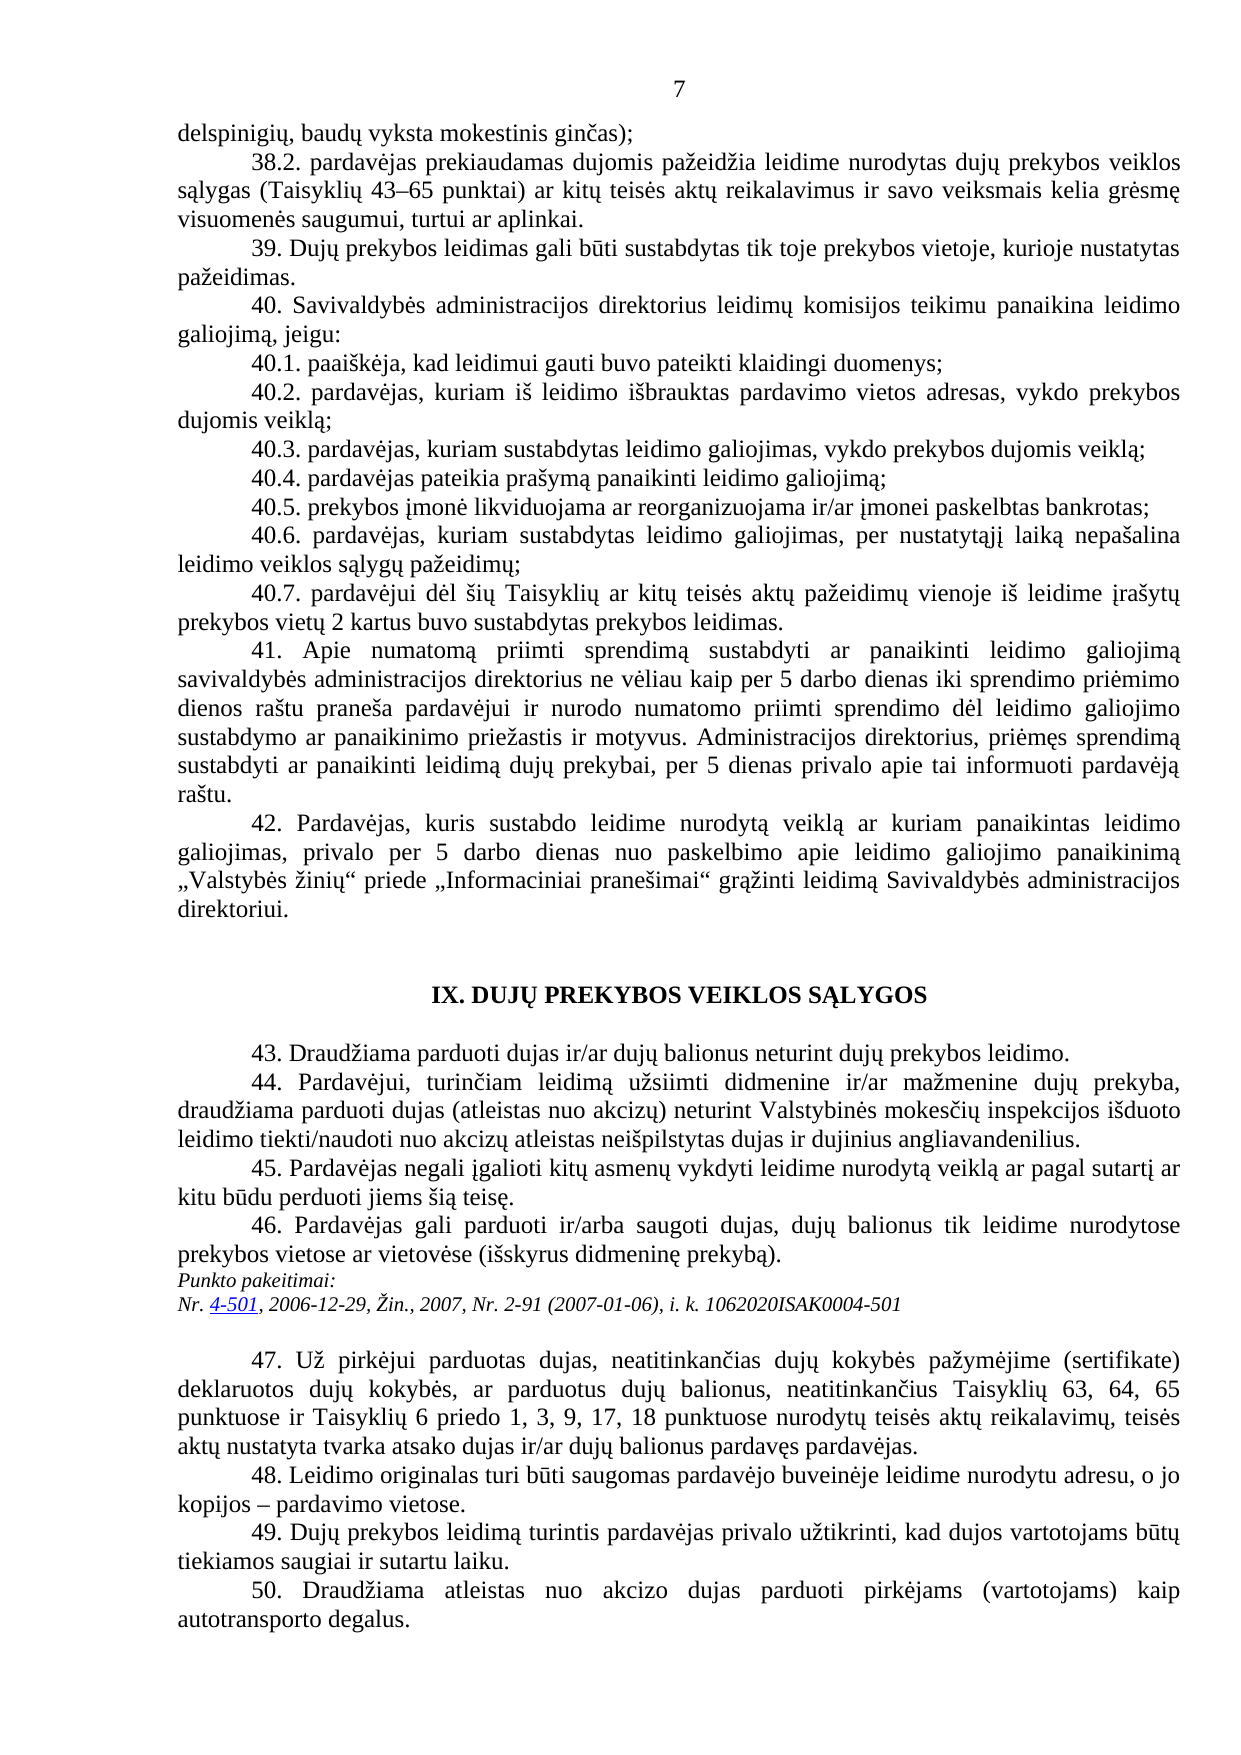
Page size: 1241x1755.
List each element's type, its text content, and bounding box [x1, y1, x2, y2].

text 39. Dujų prekybos leidimas gali būti sustabdytas tik toje prekybos vietoje, kurioje nustatytas pažeidimas. [177, 233, 1181, 291]
text 40.5. prekybos įmonė likviduojama ar reorganizuojama ir/ar įmonei paskelbtas bankrotas; [177, 492, 1181, 521]
text 48. Leidimo originalas turi būti saugomas pardavėjo buveinėje leidime nurodytu adresu, o jo kopijos – pardavimo vietose. [177, 1460, 1181, 1517]
text Punkto pakeitimai: [177, 1268, 1181, 1292]
text 38.2. pardavėjas prekiaudamas dujomis pažeidžia leidime nurodytas dujų prekybos veiklos sąlygas (Taisyklių 43–65 punktai) ar kitų teisės aktų reikalavimus ir savo veiksmais kelia grėsmę visuomenės saugumui, turtui ar aplinkai. [177, 147, 1181, 233]
text Nr. 4-501, 2006-12-29, Žin., 2007, Nr. 2-91 (2007-01-06), i. k. 1062020ISAK0004-501 [177, 1292, 1181, 1316]
text 40.6. pardavėjas, kuriam sustabdytas leidimo galiojimas, per nustatytąjį laiką nepašalina leidimo veiklos sąlygų pažeidimų; [177, 521, 1181, 578]
text 44. Pardavėjui, turinčiam leidimą užsiimti didmenine ir/ar mažmenine dujų prekyba, draudžiama parduoti dujas (atleistas nuo akcizų) neturint Valstybinės mokesčių inspekcijos išduoto leidimo tiekti/naudoti nuo akcizų atleistas neišpilstytas dujas ir dujinius angliavandenilius. [177, 1067, 1181, 1153]
text 45. Pardavėjas negali įgalioti kitų asmenų vykdyti leidime nurodytą veiklą ar pagal sutartį ar kitu būdu perduoti jiems šią teisę. [177, 1153, 1181, 1211]
text 41. Apie numatomą priimti sprendimą sustabdyti ar panaikinti leidimo galiojimą savivaldybės administracijos direktorius ne vėliau kaip per 5 darbo dienas iki sprendimo priėmimo dienos raštu praneša pardavėjui ir nurodo numatomo priimti sprendimo dėl leidimo galiojimo sustabdymo ar panaikinimo priežastis ir motyvus. Administracijos direktorius, priėmęs sprendimą sustabdyti ar panaikinti leidimą dujų prekybai, per 5 dienas privalo apie tai informuoti pardavėją raštu. [177, 636, 1181, 808]
text 50. Draudžiama atleistas nuo akcizo dujas parduoti pirkėjams (vartotojams) kaip autotransporto degalus. [177, 1575, 1181, 1632]
text 47. Už pirkėjui parduotas dujas, neatitinkančias dujų kokybės pažymėjime (sertifikate) deklaruotos dujų kokybės, ar parduotus dujų balionus, neatitinkančius Taisyklių 63, 64, 65 punktuose ir Taisyklių 6 priedo 1, 3, 9, 17, 18 punktuose nurodytų teisės aktų reikalavimų, teisės aktų nustatyta tvarka atsako dujas ir/ar dujų balionus pardavęs pardavėjas. [177, 1345, 1181, 1460]
text 49. Dujų prekybos leidimą turintis pardavėjas privalo užtikrinti, kad dujos vartotojams būtų tiekiamos saugiai ir sutartu laiku. [177, 1517, 1181, 1575]
text 43. Draudžiama parduoti dujas ir/ar dujų balionus neturint dujų prekybos leidimo. [177, 1038, 1181, 1067]
text delspinigių, baudų vyksta mokestinis ginčas); [177, 118, 1181, 147]
text 40. Savivaldybės administracijos direktorius leidimų komisijos teikimu panaikina leidimo galiojimą, jeigu: [177, 291, 1181, 348]
text 40.3. pardavėjas, kuriam sustabdytas leidimo galiojimas, vykdo prekybos dujomis veiklą; [177, 434, 1181, 463]
text 46. Pardavėjas gali parduoti ir/arba saugoti dujas, dujų balionus tik leidime nurodytose prekybos vietose ar vietovėse (išskyrus didmeninę prekybą). [177, 1211, 1181, 1268]
text IX. DUJŲ PREKYBOS VEIKLOS SĄLYGOS [177, 981, 1181, 1009]
text 40.7. pardavėjui dėl šių Taisyklių ar kitų teisės aktų pažeidimų vienoje iš leidime įrašytų prekybos vietų 2 kartus buvo sustabdytas prekybos leidimas. [177, 578, 1181, 636]
text 42. Pardavėjas, kuris sustabdo leidime nurodytą veiklą ar kuriam panaikintas leidimo galiojimas, privalo per 5 darbo dienas nuo paskelbimo apie leidimo galiojimo panaikinimą „Valstybės žinių“ priede „Informaciniai pranešimai“ grąžinti leidimą Savivaldybės administracijos direktoriui. [177, 808, 1181, 923]
text 40.4. pardavėjas pateikia prašymą panaikinti leidimo galiojimą; [177, 463, 1181, 492]
text 40.1. paaiškėja, kad leidimui gauti buvo pateikti klaidingi duomenys; [177, 348, 1181, 377]
text 40.2. pardavėjas, kuriam iš leidimo išbrauktas pardavimo vietos adresas, vykdo prekybos dujomis veiklą; [177, 377, 1181, 434]
